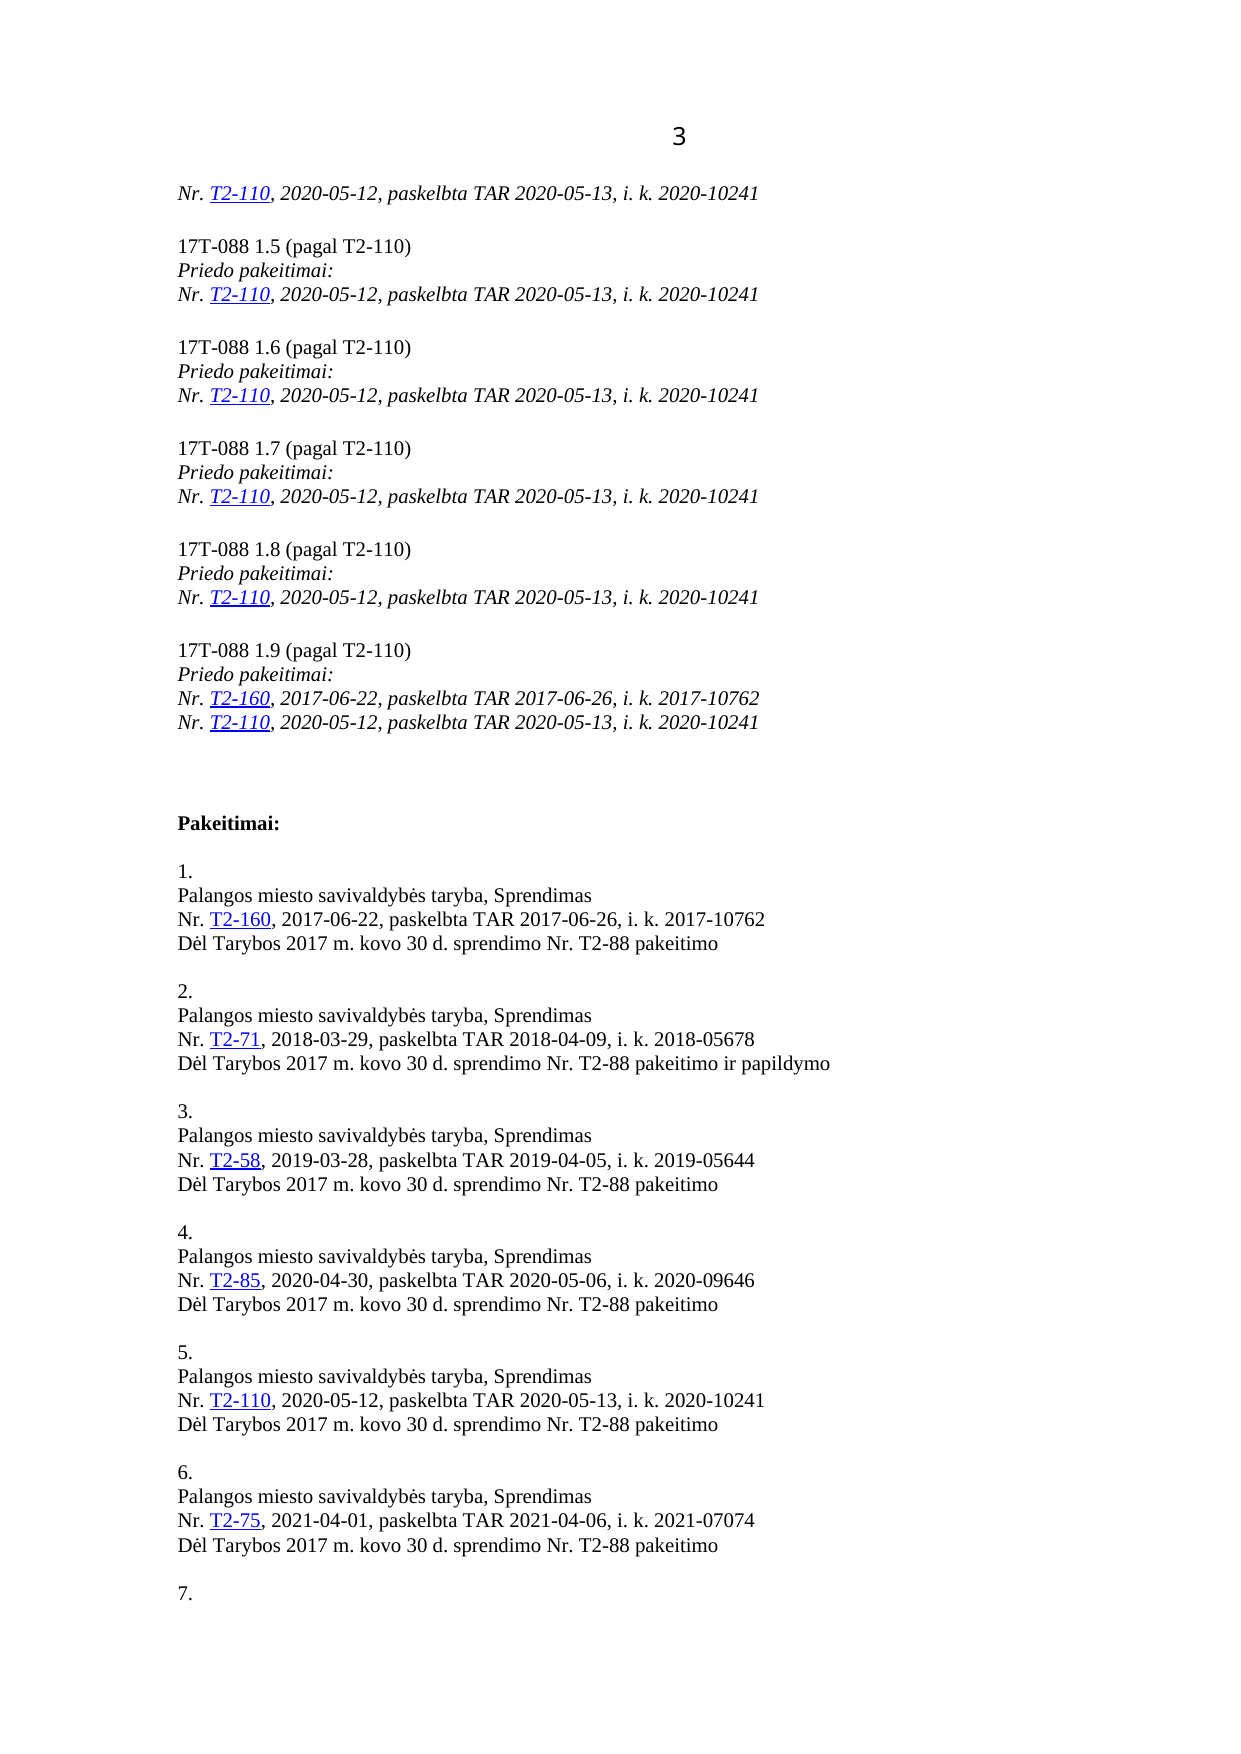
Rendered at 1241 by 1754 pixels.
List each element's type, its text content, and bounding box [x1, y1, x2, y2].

text Dėl Tarybos 2017 m. kovo 30 d. sprendimo Nr. T2-88 pakeitimo [177, 1292, 1181, 1316]
text Palangos miesto savivaldybės taryba, Sprendimas [177, 1484, 1181, 1508]
text Nr. T2-110, 2020-05-12, paskelbta TAR 2020-05-13, i. k. 2020-10241 [177, 181, 1181, 205]
text Dėl Tarybos 2017 m. kovo 30 d. sprendimo Nr. T2-88 pakeitimo ir papildymo [177, 1051, 1181, 1075]
text 17T-088 1.7 (pagal T2-110) [177, 436, 1181, 460]
text Priedo pakeitimai: [177, 460, 1181, 484]
text 17T-088 1.9 (pagal T2-110) [177, 637, 1181, 662]
text Priedo pakeitimai: [177, 561, 1181, 585]
text Nr. T2-110, 2020-05-12, paskelbta TAR 2020-05-13, i. k. 2020-10241 [177, 585, 1181, 609]
text 4. [177, 1220, 1181, 1244]
text 1. [177, 859, 1181, 883]
text Nr. T2-110, 2020-05-12, paskelbta TAR 2020-05-13, i. k. 2020-10241 [177, 484, 1181, 508]
text 7. [177, 1581, 1181, 1605]
text Nr. T2-71, 2018-03-29, paskelbta TAR 2018-04-09, i. k. 2018-05678 [177, 1027, 1181, 1051]
text 17T-088 1.6 (pagal T2-110) [177, 335, 1181, 359]
text Priedo pakeitimai: [177, 662, 1181, 686]
text 2. [177, 979, 1181, 1003]
text Priedo pakeitimai: [177, 359, 1181, 383]
text 3. [177, 1099, 1181, 1123]
text Palangos miesto savivaldybės taryba, Sprendimas [177, 1244, 1181, 1268]
text 17T-088 1.5 (pagal T2-110) [177, 234, 1181, 258]
text Pakeitimai: [177, 811, 1181, 835]
text Nr. T2-75, 2021-04-01, paskelbta TAR 2021-04-06, i. k. 2021-07074 [177, 1508, 1181, 1532]
text Nr. T2-110, 2020-05-12, paskelbta TAR 2020-05-13, i. k. 2020-10241 [177, 710, 1181, 734]
text Palangos miesto savivaldybės taryba, Sprendimas [177, 1123, 1181, 1147]
text Dėl Tarybos 2017 m. kovo 30 d. sprendimo Nr. T2-88 pakeitimo [177, 1412, 1181, 1436]
text Dėl Tarybos 2017 m. kovo 30 d. sprendimo Nr. T2-88 pakeitimo [177, 1532, 1181, 1557]
text Palangos miesto savivaldybės taryba, Sprendimas [177, 883, 1181, 907]
text Dėl Tarybos 2017 m. kovo 30 d. sprendimo Nr. T2-88 pakeitimo [177, 931, 1181, 955]
text Nr. T2-85, 2020-04-30, paskelbta TAR 2020-05-06, i. k. 2020-09646 [177, 1268, 1181, 1292]
text Nr. T2-110, 2020-05-12, paskelbta TAR 2020-05-13, i. k. 2020-10241 [177, 383, 1181, 407]
text Nr. T2-160, 2017-06-22, paskelbta TAR 2017-06-26, i. k. 2017-10762 [177, 907, 1181, 931]
text Nr. T2-110, 2020-05-12, paskelbta TAR 2020-05-13, i. k. 2020-10241 [177, 282, 1181, 306]
text Priedo pakeitimai: [177, 258, 1181, 282]
text 6. [177, 1460, 1181, 1484]
text 17T-088 1.8 (pagal T2-110) [177, 537, 1181, 561]
text Nr. T2-110, 2020-05-12, paskelbta TAR 2020-05-13, i. k. 2020-10241 [177, 1388, 1181, 1412]
text 5. [177, 1340, 1181, 1364]
text Dėl Tarybos 2017 m. kovo 30 d. sprendimo Nr. T2-88 pakeitimo [177, 1172, 1181, 1196]
text Palangos miesto savivaldybės taryba, Sprendimas [177, 1003, 1181, 1027]
text Palangos miesto savivaldybės taryba, Sprendimas [177, 1364, 1181, 1388]
text Nr. T2-160, 2017-06-22, paskelbta TAR 2017-06-26, i. k. 2017-10762 [177, 686, 1181, 710]
text Nr. T2-58, 2019-03-28, paskelbta TAR 2019-04-05, i. k. 2019-05644 [177, 1147, 1181, 1172]
